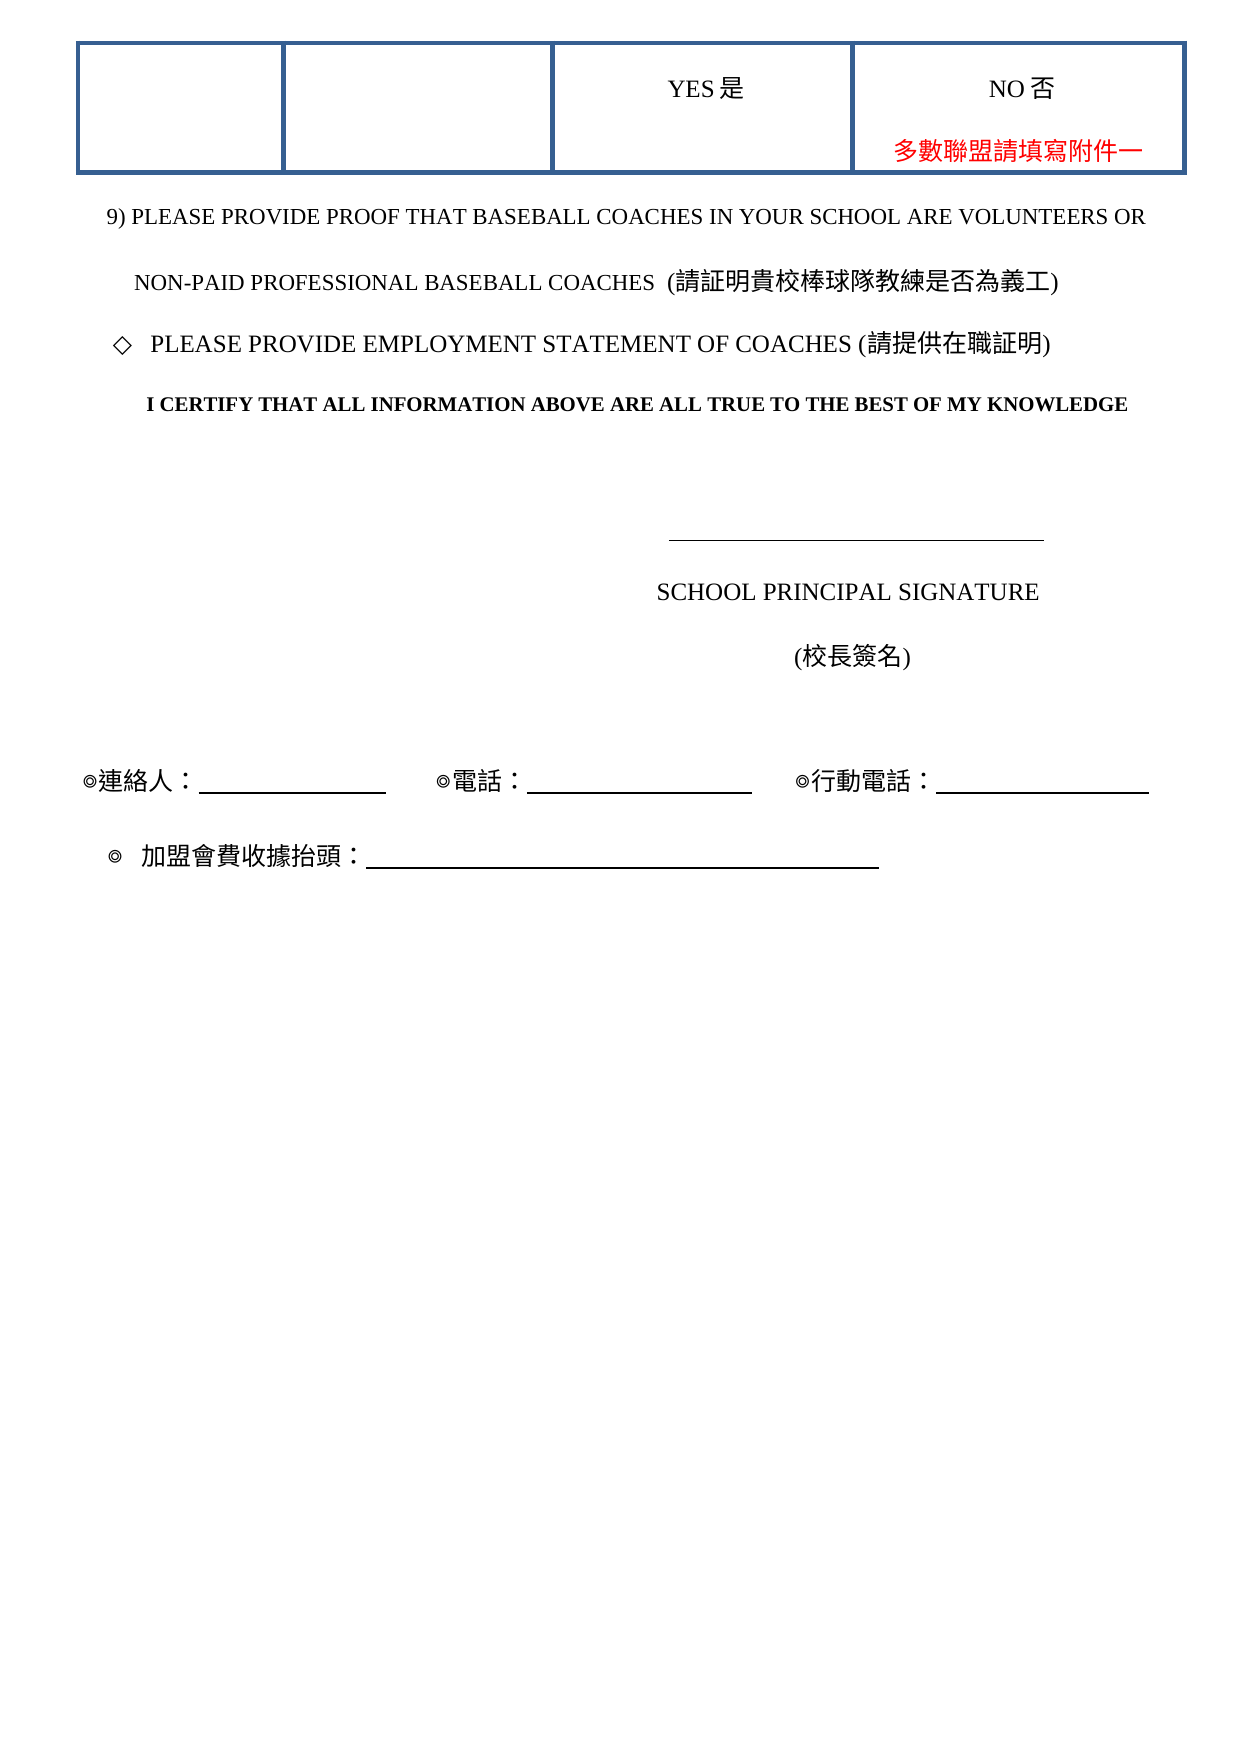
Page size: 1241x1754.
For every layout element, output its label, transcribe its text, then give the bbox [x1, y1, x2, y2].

table_header ◎行動電話： [791, 738, 1184, 812]
text NON-PAID PROFESSIONAL BASEBALL COACHES (請証明貴校棒球隊教練是否為義工) [94, 237, 1162, 300]
table_cell ◎ 加盟會費收據抬頭： [78, 813, 1184, 887]
list PLEASE PROVIDE EMPLOYMENT STATEMENT OF COACHES (請提供在職証明) [113, 300, 1162, 362]
text SCHOOL PRINCIPAL SIGNATURE [94, 550, 1162, 612]
table_cell NO否 多數聯盟請填寫附件一 [855, 45, 1182, 170]
table_cell [286, 45, 550, 170]
table_header ◎連絡人： [78, 738, 431, 812]
table_cell YES是 [555, 45, 850, 170]
table_cell [80, 45, 281, 170]
text 9) PLEASE PROVIDE PROOF THAT BASEBALL COACHES IN YOUR SCHOOL ARE VOLUNTEERS OR [106, 175, 1162, 237]
text I CERTIFY THAT ALL INFORMATION ABOVE ARE ALL TRUE TO THE BEST OF MY KNOWLEDGE [94, 362, 1162, 425]
text (校長簽名) [94, 612, 1162, 675]
table_header ◎電話： [431, 738, 791, 812]
